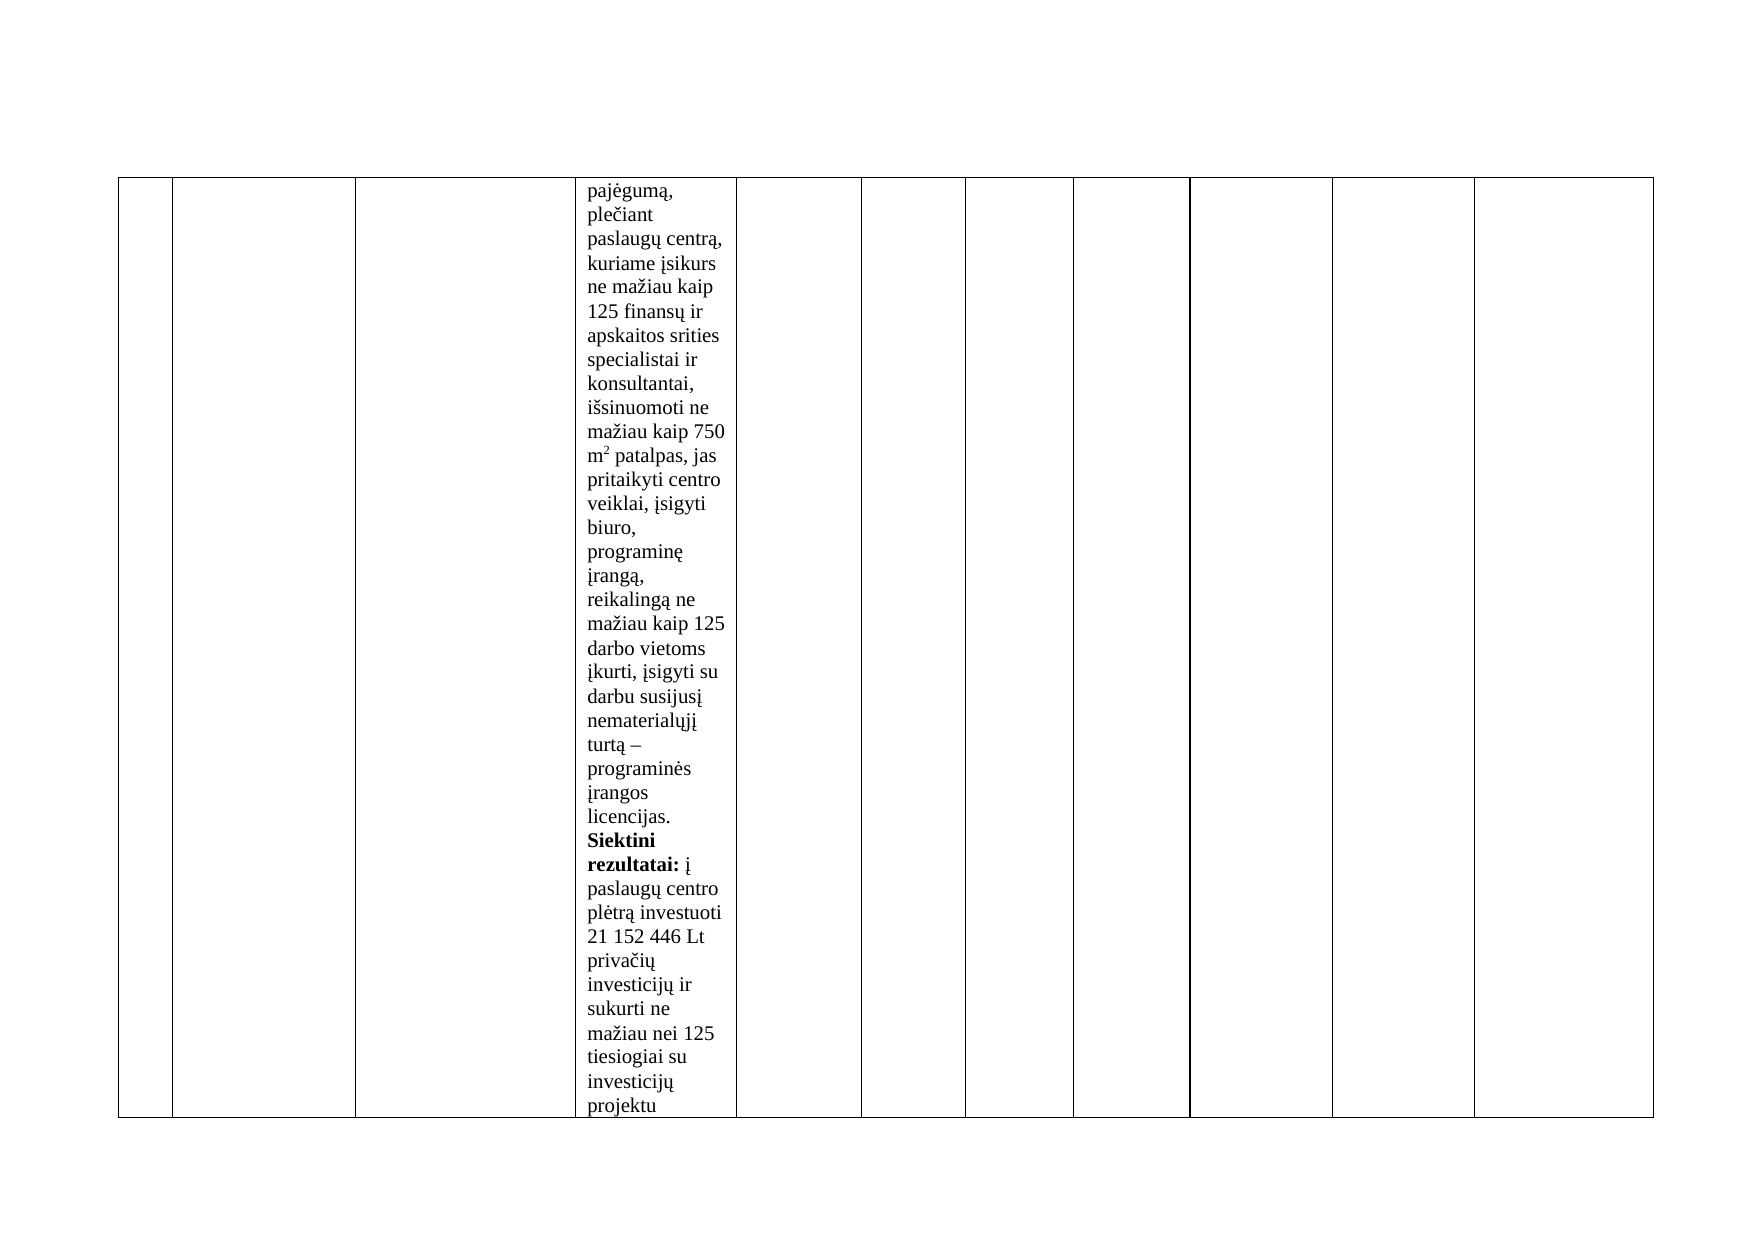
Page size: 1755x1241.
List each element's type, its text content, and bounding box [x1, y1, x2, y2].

table_cell - [966, 178, 1073, 1117]
table_cell pajėgumą, plečiant paslaugų centrą, kuriame įsikurs ne mažiau kaip 125 finansų ir apskaitos srities specialistai ir konsultantai, išsinuomoti ne mažiau kaip 750 m2 patalpas, jas pritaikyti centro veiklai, įsigyti biuro, programinę įrangą, reikalingą ne mažiau kaip 125 darbo vietoms įkurti, įsigyti su darbu susijusį nematerialųjį turtą – programinės įrangos licencijas. Siektini rezultatai: į paslaugų centro plėtrą investuoti 21 152 446 Lt privačių investicijų ir sukurti ne mažiau nei 125 tiesiogiai su investicijų projektu [576, 178, 736, 1117]
table_cell [1191, 178, 1332, 1117]
table_cell [1074, 178, 1189, 1117]
table_cell [1475, 178, 1653, 1117]
table_cell [1333, 178, 1474, 1117]
table_cell [862, 178, 965, 1117]
table_cell [737, 178, 861, 1117]
table_cell [173, 178, 355, 1117]
table_cell [356, 178, 575, 1117]
table_cell [119, 178, 172, 1117]
